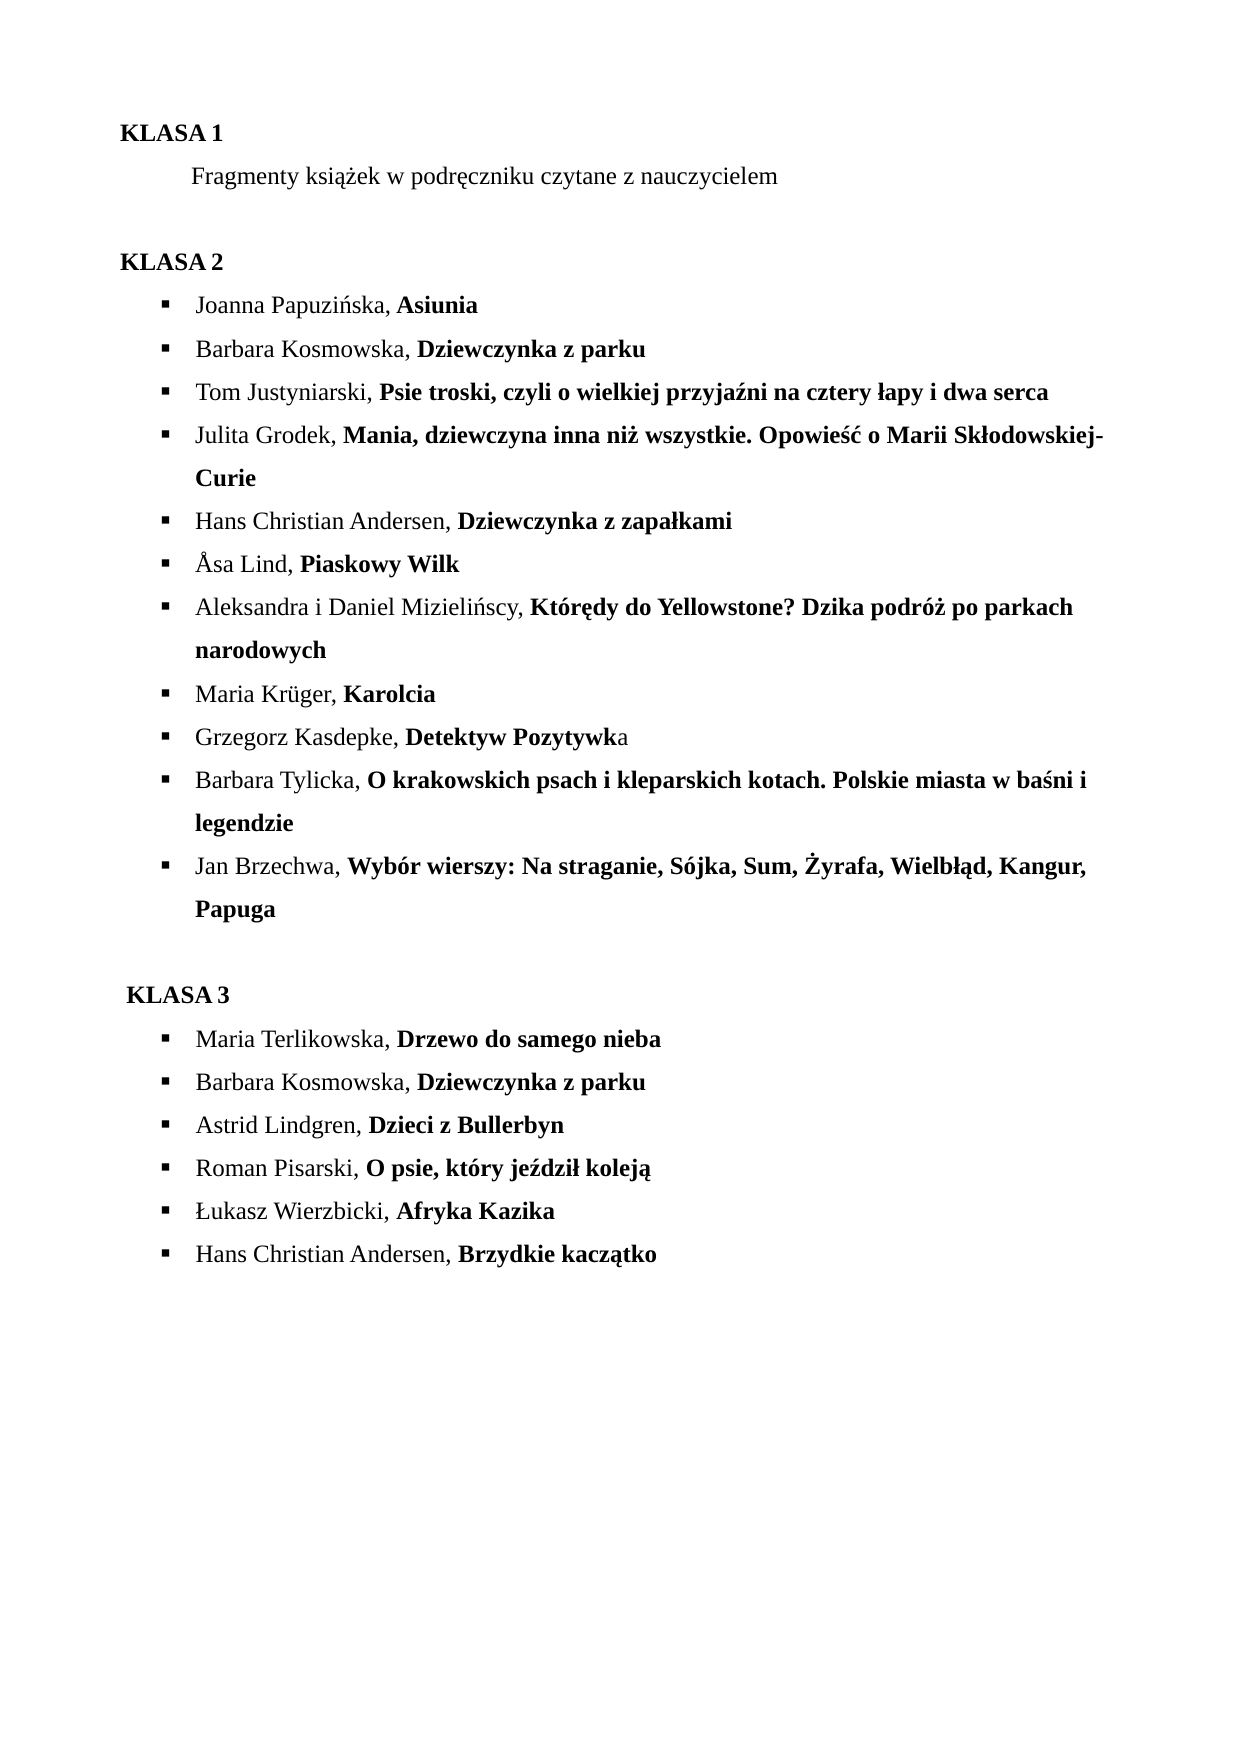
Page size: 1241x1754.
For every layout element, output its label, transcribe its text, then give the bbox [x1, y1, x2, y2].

list Łukasz Wierzbicki, Afryka Kazika [159, 1196, 1122, 1225]
list Tom Justyniarski, Psie troski, czyli o wielkiej przyjaźni na cztery łapy i dwa serca [159, 377, 1122, 406]
list Astrid Lindgren, Dzieci z Bullerbyn [159, 1110, 1122, 1139]
list Åsa Lind, Piaskowy Wilk [159, 549, 1122, 578]
list Hans Christian Andersen, Brzydkie kaczątko [159, 1239, 1122, 1268]
list Barbara Kosmowska, Dziewczynka z parku [159, 1067, 1122, 1096]
list Maria Terlikowska, Drzewo do samego nieba [159, 1024, 1122, 1052]
list Julita Grodek, Mania, dziewczyna inna niż wszystkie. Opowieść o Marii Skłodowskiej-Curie [159, 420, 1122, 492]
list Barbara Kosmowska, Dziewczynka z parku [159, 334, 1122, 362]
text Fragmenty książek w podręczniku czytane z nauczycielem [89, 161, 1122, 190]
list Roman Pisarski, O psie, który jeździł koleją [159, 1153, 1122, 1182]
list Aleksandra i Daniel Mizielińscy, Którędy do Yellowstone? Dzika podróż po parkach narodowych [159, 592, 1122, 664]
list Maria Krüger, Karolcia [159, 679, 1122, 707]
list Grzegorz Kasdepke, Detektyw Pozytywka [159, 722, 1122, 751]
list Barbara Tylicka, O krakowskich psach i kleparskich kotach. Polskie miasta w baśni i legendzie [159, 765, 1122, 837]
list Jan Brzechwa, Wybór wierszy: Na straganie, Sójka, Sum, Żyrafa, Wielbłąd, Kangur, Papuga [159, 851, 1122, 923]
text KLASA 1 [89, 118, 1122, 147]
text KLASA 3 [89, 981, 1122, 1009]
text KLASA 2 [89, 247, 1122, 276]
list Hans Christian Andersen, Dziewczynka z zapałkami [159, 506, 1122, 535]
list Joanna Papuzińska, Asiunia [159, 291, 1122, 319]
